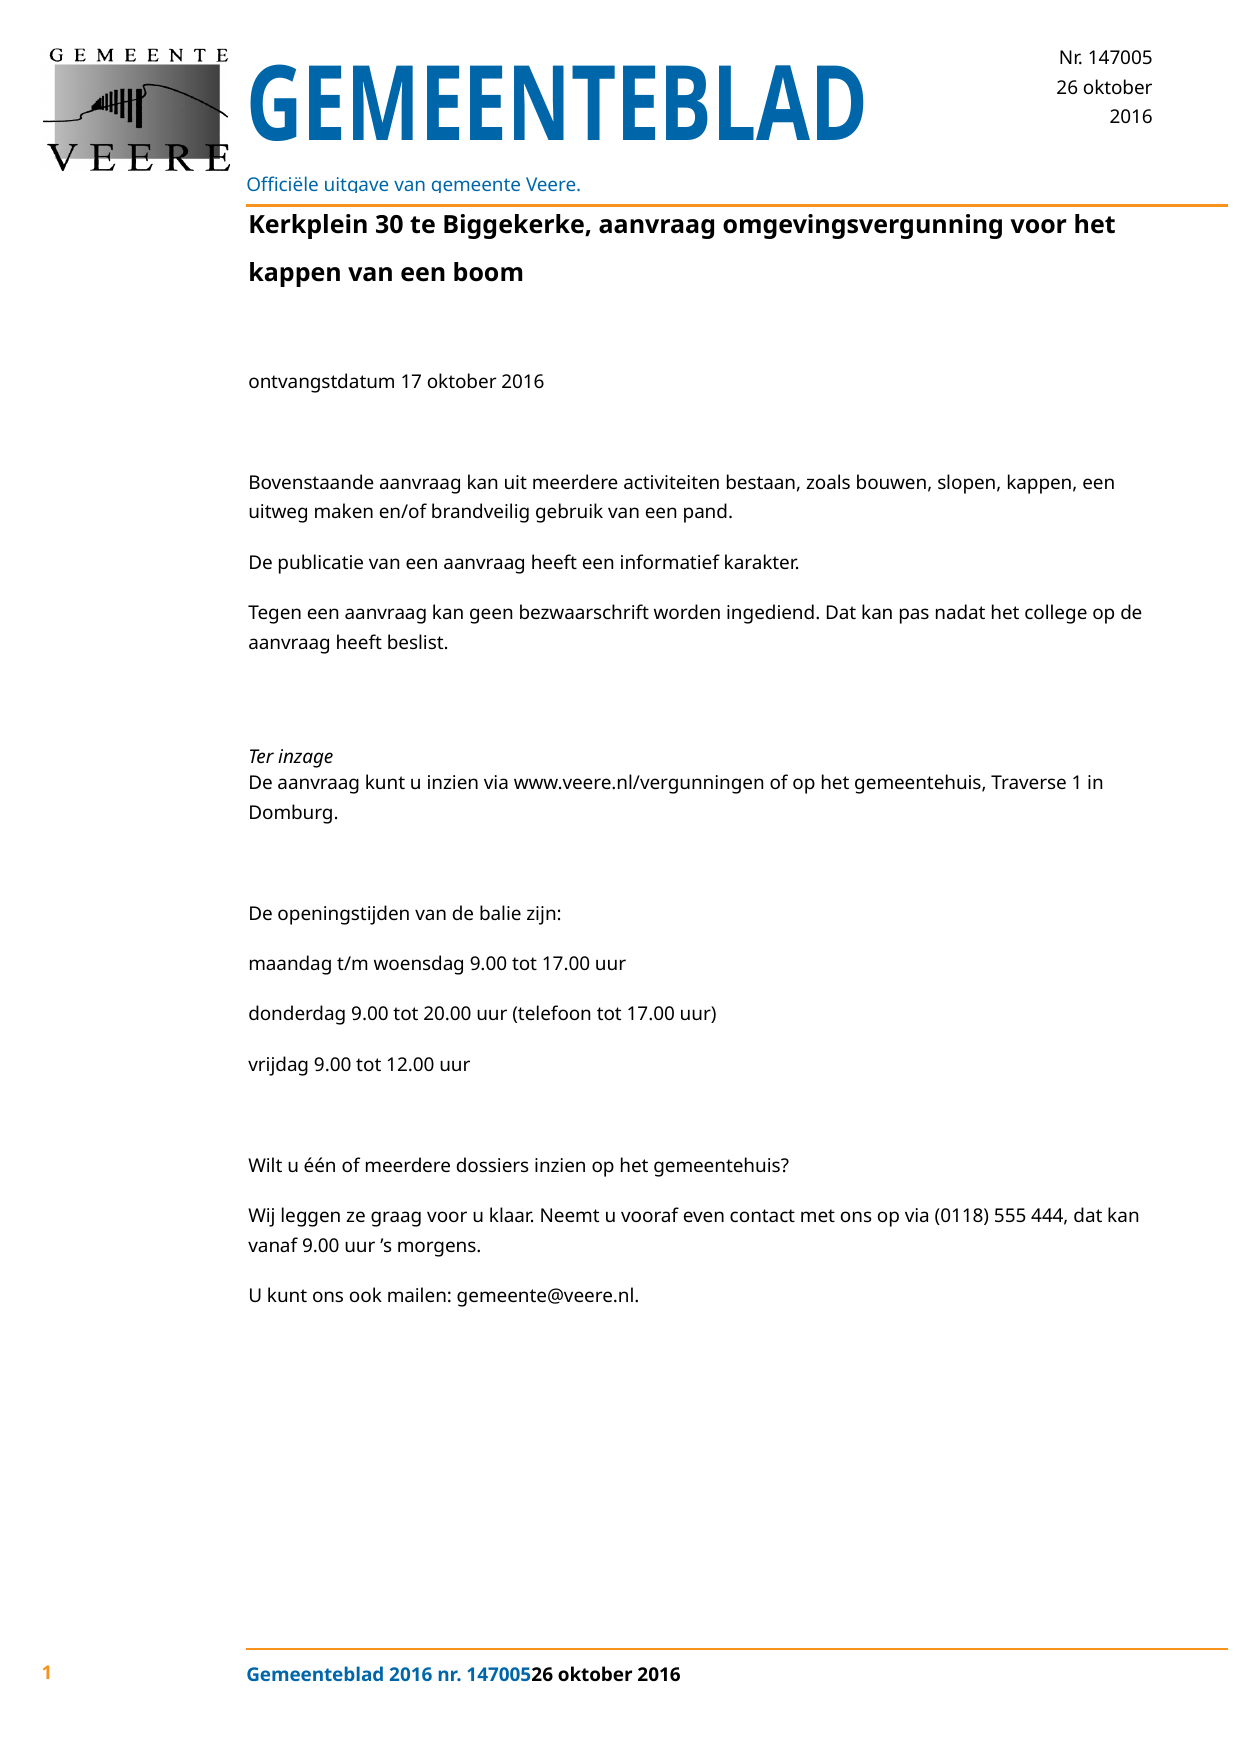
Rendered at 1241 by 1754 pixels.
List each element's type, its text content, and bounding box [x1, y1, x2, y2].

text Bovenstaande aanvraag kan uit meerdere activiteiten bestaan, zoals bouwen, slopen, kappen, een uitweg maken en/of brandveilig gebruik van een pand. [248, 469, 1152, 524]
text vrijdag 9.00 tot 12.00 uur [248, 1051, 1152, 1077]
text Wij leggen ze graag voor u klaar. Neemt u vooraf even contact met ons op via (0118) 555 444, dat kan vanaf 9.00 uur ’s morgens. [248, 1202, 1152, 1257]
text De publicatie van een aanvraag heeft een informatief karakter. [248, 549, 1152, 575]
text De aanvraag kunt u inzien via www.veere.nl/vergunningen of op het gemeentehuis, Traverse 1 in Domburg. [248, 769, 1152, 824]
text Wilt u één of meerdere dossiers inzien op het gemeentehuis? [248, 1152, 1152, 1177]
text Ter inzage [248, 743, 1152, 769]
text U kunt ons ook mailen: gemeente@veere.nl. [248, 1282, 1152, 1308]
text De openingstijden van de balie zijn: [248, 900, 1152, 925]
text donderdag 9.00 tot 20.00 uur (telefoon tot 17.00 uur) [248, 1001, 1152, 1026]
picture [41, 47, 231, 172]
text ontvangstdatum 17 oktober 2016 [248, 368, 1152, 394]
text Tegen een aanvraag kan geen bezwaarschrift worden ingediend. Dat kan pas nadat het college op de aanvraag heeft beslist. [248, 599, 1152, 655]
text Kerkplein 30 te Biggekerke, aanvraag omgevingsvergunning voor het kappen van een boom [248, 207, 1152, 288]
text maandag t/m woensdag 9.00 tot 17.00 uur [248, 950, 1152, 976]
